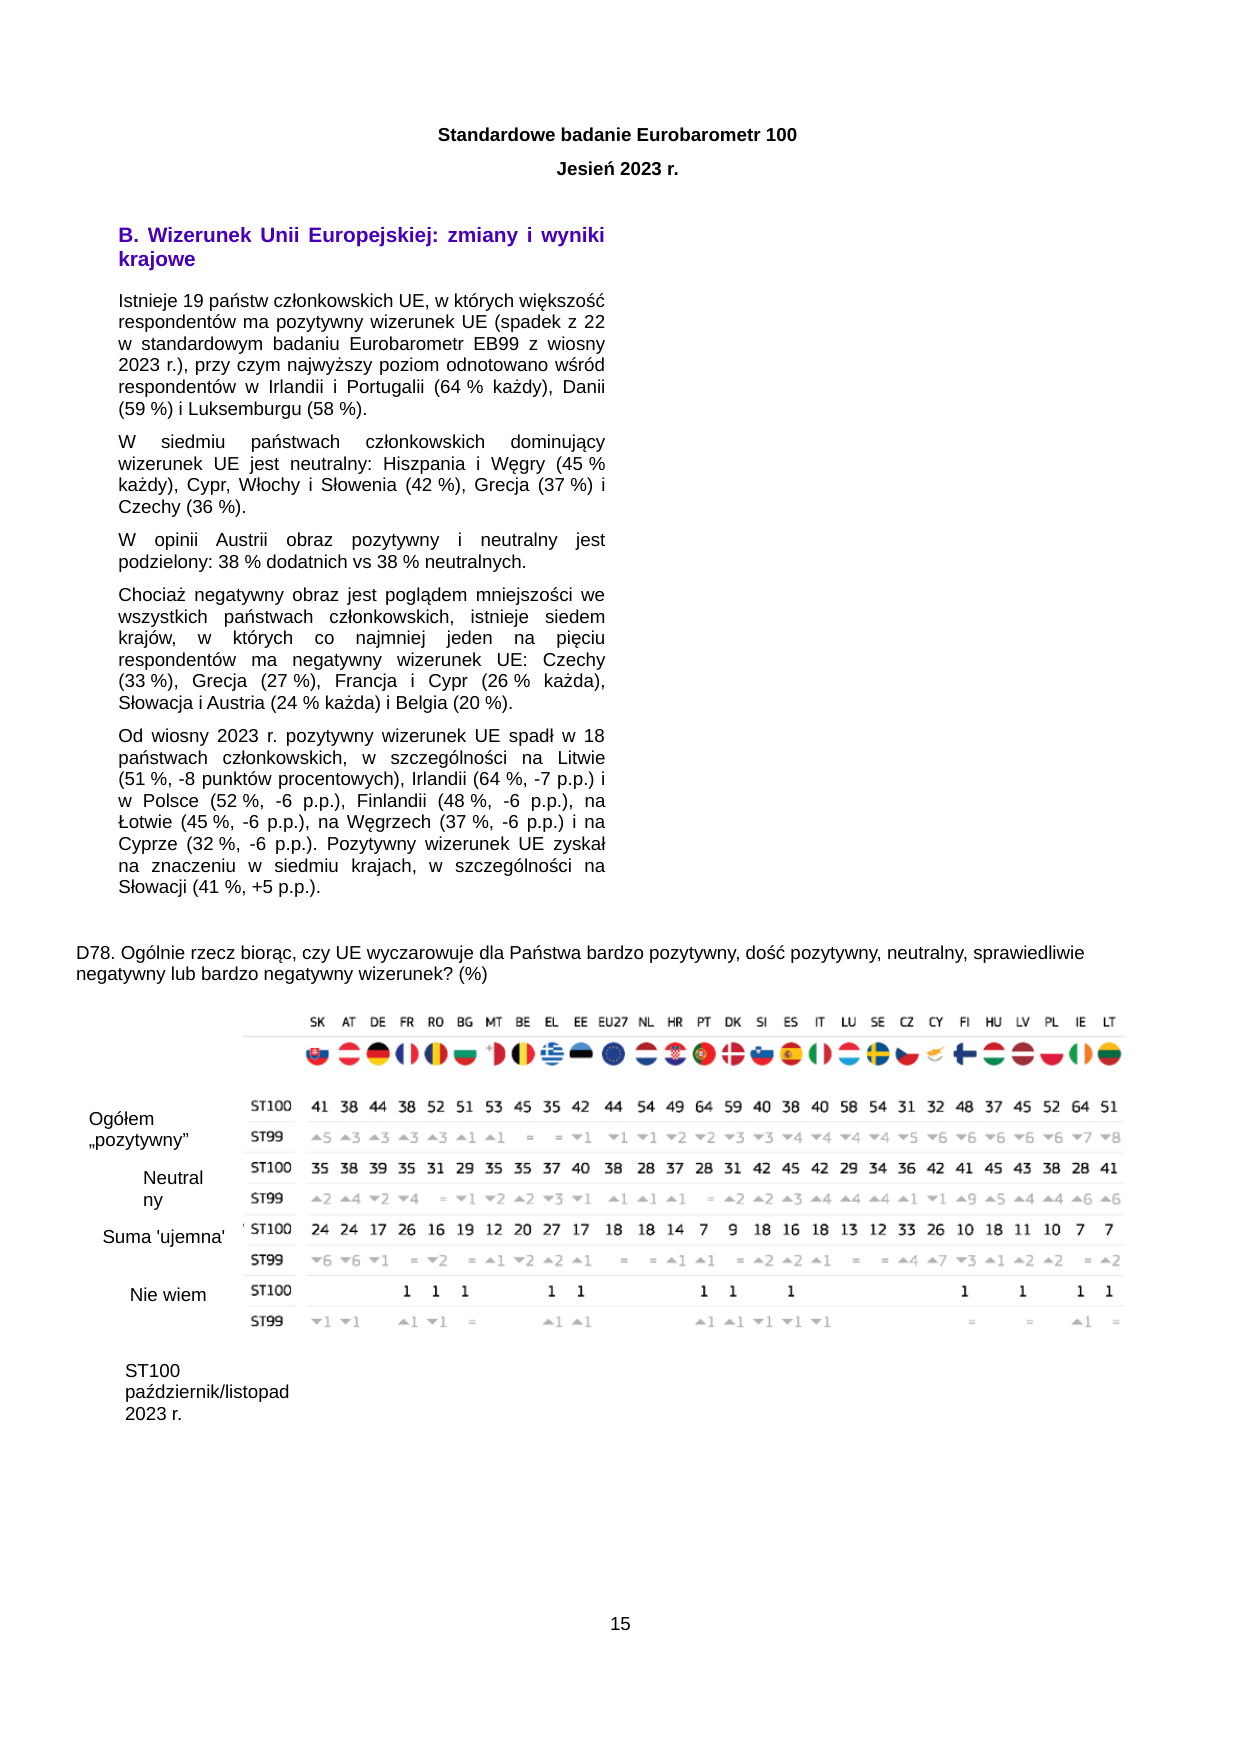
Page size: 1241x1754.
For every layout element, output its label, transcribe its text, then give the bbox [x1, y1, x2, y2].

text W siedmiu państwach członkowskich dominujący wizerunek UE jest neutralny: Hiszpania i Węgry (45 % każdy), Cypr, Włochy i Słowenia (42 %), Grecja (37 %) i Czechy (36 %). [118, 431, 605, 517]
text Istnieje 19 państw członkowskich UE, w których większość respondentów ma pozytywny wizerunek UE (spadek z 22 w standardowym badaniu Eurobarometr EB99 z wiosny 2023 r.), przy czym najwyższy poziom odnotowano wśród respondentów w Irlandii i Portugalii (64 % każdy), Danii (59 %) i Luksemburgu (58 %). [118, 289, 605, 419]
subtitle B. Wizerunek Unii Europejskiej: zmiany i wyniki krajowe [118, 223, 605, 271]
text W opinii Austrii obraz pozytywny i neutralny jest podzielony: 38 % dodatnich vs 38 % neutralnych. [118, 529, 605, 572]
picture [243, 1003, 1153, 1345]
text Od wiosny 2023 r. pozytywny wizerunek UE spadł w 18 państwach członkowskich, w szczególności na Litwie (51 %, -8 punktów procentowych), Irlandii (64 %, -7 p.p.) i w Polsce (52 %, -6 p.p.), Finlandii (48 %, -6 p.p.), na Łotwie (45 %, -6 p.p.), na Węgrzech (37 %, -6 p.p.) i na Cyprze (32 %, -6 p.p.). Pozytywny wizerunek UE zyskał na znaczeniu w siedmiu krajach, w szczególności na Słowacji (41 %, +5 p.p.). [118, 725, 605, 898]
text Chociaż negatywny obraz jest poglądem mniejszości we wszystkich państwach członkowskich, istnieje siedem krajów, w których co najmniej jeden na pięciu respondentów ma negatywny wizerunek UE: Czechy (33 %), Grecja (27 %), Francja i Cypr (26 % każda), Słowacja i Austria (24 % każda) i Belgia (20 %). [118, 584, 605, 713]
